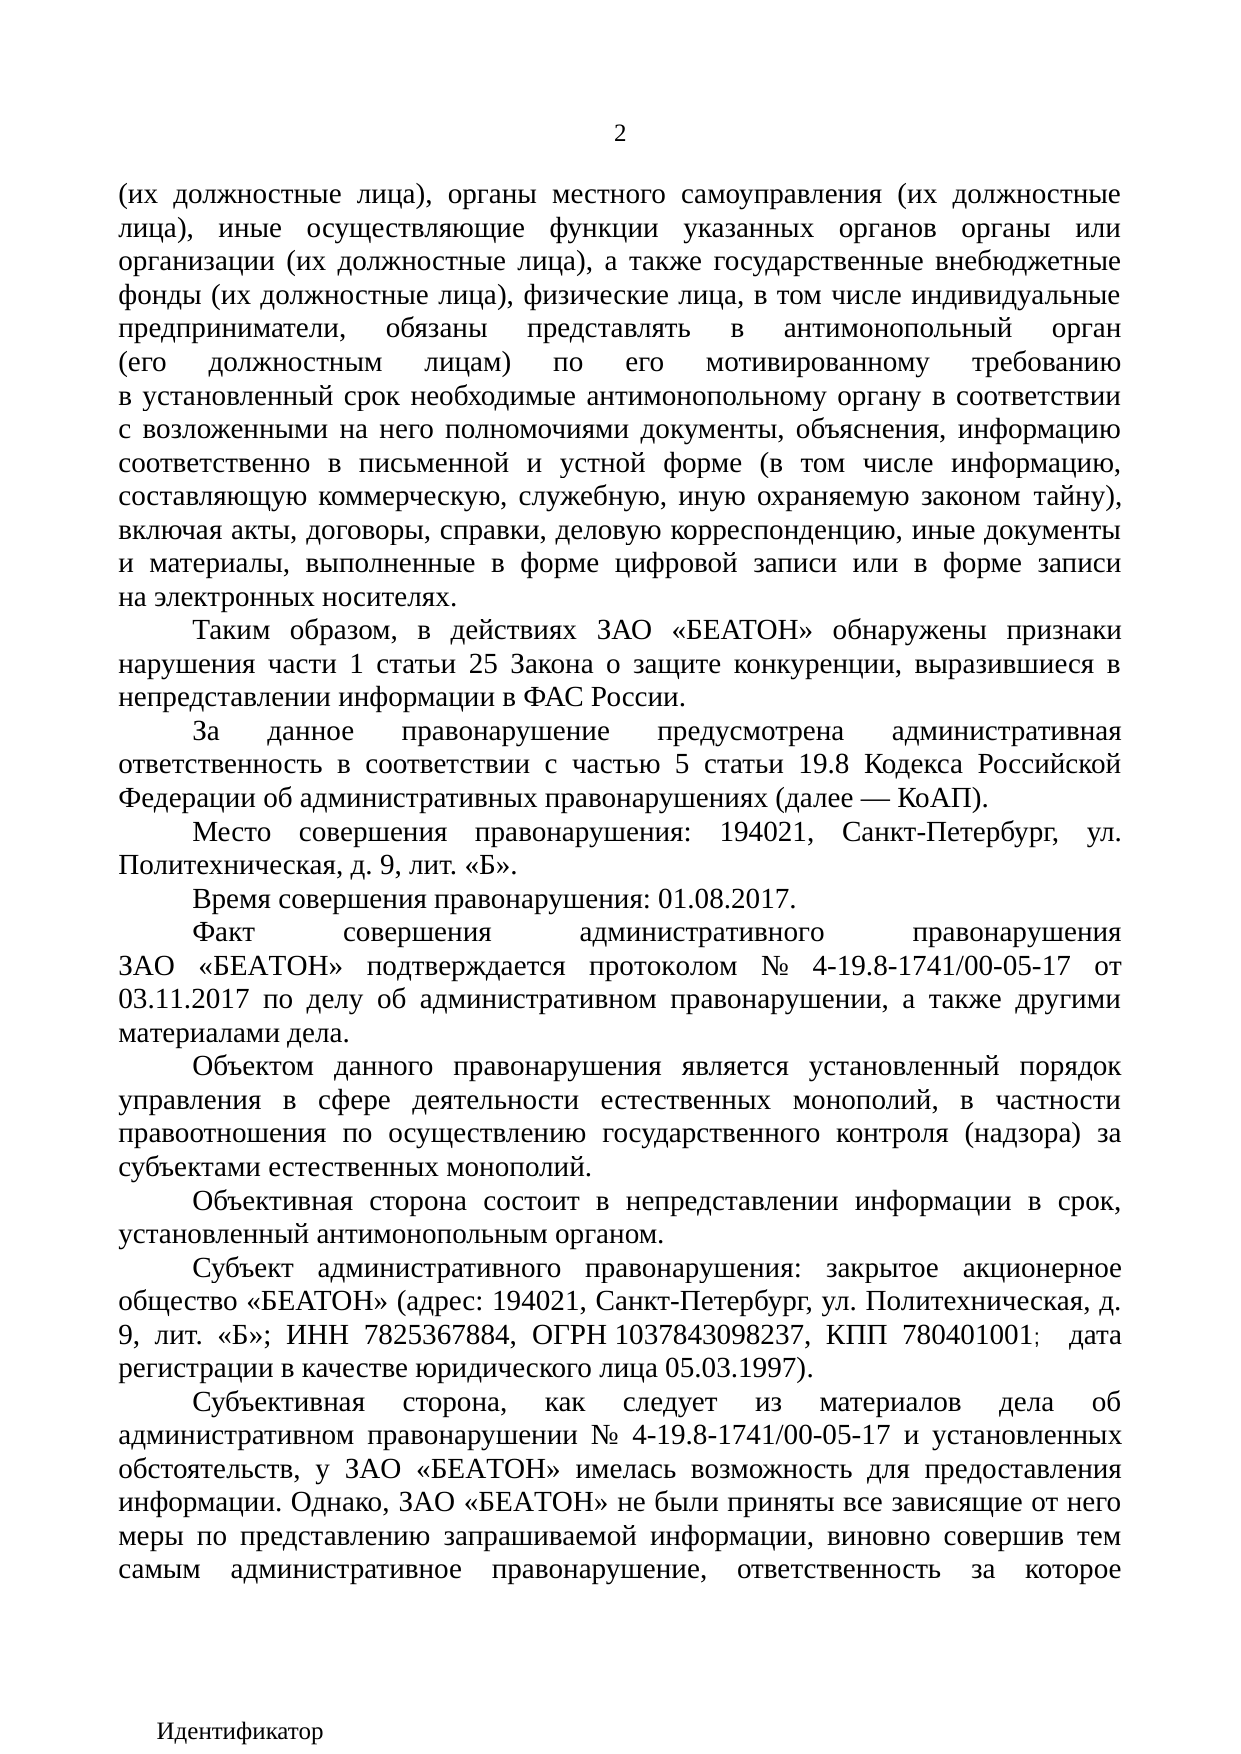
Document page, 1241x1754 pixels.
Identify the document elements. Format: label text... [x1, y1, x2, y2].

text Место совершения правонарушения: 194021, Санкт-Петербург, ул. Политехническая, д. 9, лит. «Б». [118, 814, 1122, 881]
text Время совершения правонарушения: 01.08.2017. [118, 881, 1122, 914]
text Факт совершения административного правонарушения ЗАО «БЕАТОН» подтверждается протоколом № 4-19.8-1741/00-05-17 от 03.11.2017 по делу об административном правонарушении, а также другими материалами дела. [118, 914, 1122, 1048]
text Субъект административного правонарушения: закрытое акционерное общество «БЕАТОН» (адрес: 194021, Санкт-Петербург, ул. Политехническая, д. 9, лит. «Б»; ИНН 7825367884, ОГРН 1037843098237, КПП 780401001; дата регистрации в качестве юридического лица 05.03.1997). [118, 1250, 1122, 1384]
text (их должностные лица), органы местного самоуправления (их должностные лица), иные осуществляющие функции указанных органов органы или организации (их должностные лица), а также государственные внебюджетные фонды (их должностные лица), физические лица, в том числе индивидуальные предприниматели, обязаны представлять в антимонопольный орган (его должностным лицам) по его мотивированному требованию в установленный срок необходимые антимонопольному органу в соответствии с возложенными на него полномочиями документы, объяснения, информацию соответственно в письменной и устной форме (в том числе информацию, составляющую коммерческую, служебную, иную охраняемую законом тайну), включая акты, договоры, справки, деловую корреспонденцию, иные документы и материалы, выполненные в форме цифровой записи или в форме записи на электронных носителях. [118, 176, 1122, 612]
text За данное правонарушение предусмотрена административная ответственность в соответствии с частью 5 статьи 19.8 Кодекса Российской Федерации об административных правонарушениях (далее — КоАП). [118, 713, 1122, 814]
text Объективная сторона состоит в непредставлении информации в срок, установленный антимонопольным органом. [118, 1183, 1122, 1250]
text Таким образом, в действиях ЗАО «БЕАТОН» обнаружены признаки нарушения части 1 статьи 25 Закона о защите конкуренции, выразившиеся в непредставлении информации в ФАС России. [118, 612, 1122, 713]
text Объектом данного правонарушения является установленный порядок управления в сфере деятельности естественных монополий, в частности правоотношения по осуществлению государственного контроля (надзора) за субъектами естественных монополий. [118, 1048, 1122, 1183]
text Субъективная сторона, как следует из материалов дела об административном правонарушении № 4-19.8-1741/00-05-17 и установленных обстоятельств, у ЗАО «БЕАТОН» имелась возможность для предоставления информации. Однако, ЗАО «БЕАТОН» не были приняты все зависящие от него меры по представлению запрашиваемой информации, виновно совершив тем самым административное правонарушение, ответственность за которое [118, 1384, 1122, 1585]
